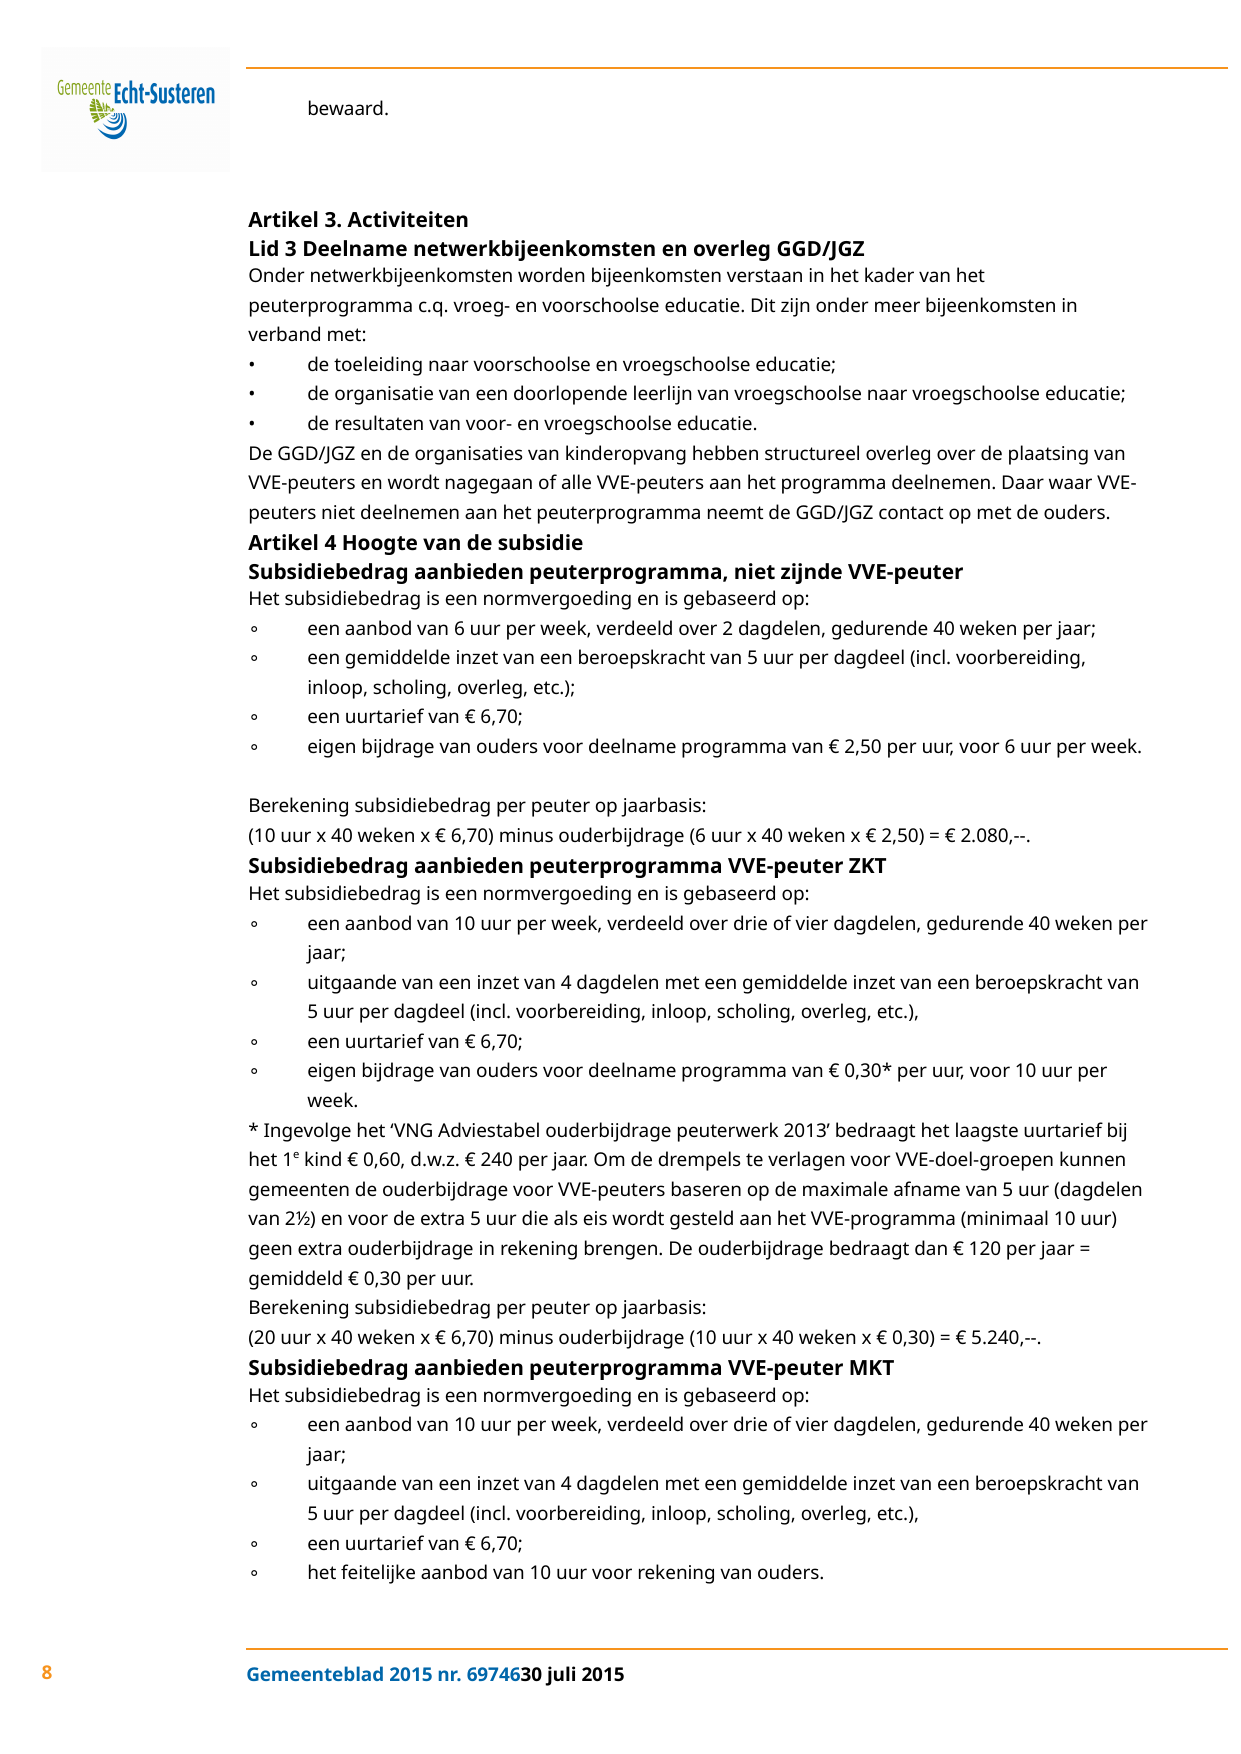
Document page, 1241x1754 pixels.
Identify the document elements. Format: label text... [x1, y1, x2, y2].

text Berekening subsidiebedrag per peuter op jaarbasis: [248, 1294, 1152, 1320]
list een uurtarief van € 6,70; [248, 1028, 1152, 1054]
list een aanbod van 10 uur per week, verdeeld over drie of vier dagdelen, gedurende 40 weken per jaar; [248, 1411, 1152, 1467]
list de organisatie van een doorlopende leerlijn van vroegschoolse naar vroegschoolse educatie; [248, 381, 1152, 406]
list een gemiddelde inzet van een beroepskracht van 5 uur per dagdeel (incl. voorbereiding, inloop, scholing, overleg, etc.); [248, 644, 1152, 700]
text (10 uur x 40 weken x € 6,70) minus ouderbijdrage (6 uur x 40 weken x € 2,50) = € 2.080,--. [248, 822, 1152, 848]
table_header bewaard. [248, 95, 1152, 121]
list de toeleiding naar voorschoolse en vroegschoolse educatie; [248, 351, 1152, 377]
text Het subsidiebedrag is een normvergoeding en is gebaseerd op: [248, 880, 1152, 906]
text Artikel 4 Hoogte van de subsidie [248, 528, 1152, 557]
list eigen bijdrage van ouders voor deelname programma van € 2,50 per uur, voor 6 uur per week. [248, 733, 1152, 759]
list het feitelijke aanbod van 10 uur voor rekening van ouders. [248, 1559, 1152, 1585]
picture [41, 47, 231, 172]
text De GGD/JGZ en de organisaties van kinderopvang hebben structureel overleg over de plaatsing van VVE-peuters en wordt nagegaan of alle VVE-peuters aan het programma deelnemen. Daar waar VVE-peuters niet deelnemen aan het peuterprogramma neemt de GGD/JGZ contact op met de ouders. [248, 440, 1152, 525]
text Lid 3 Deelname netwerkbijeenkomsten en overleg GGD/JGZ [248, 234, 1152, 262]
text Subsidiebedrag aanbieden peuterprogramma VVE-peuter ZKT [248, 852, 1152, 880]
text Subsidiebedrag aanbieden peuterprogramma, niet zijnde VVE-peuter [248, 557, 1152, 585]
list uitgaande van een inzet van 4 dagdelen met een gemiddelde inzet van een beroepskracht van 5 uur per dagdeel (incl. voorbereiding, inloop, scholing, overleg, etc.), [248, 969, 1152, 1024]
text Artikel 3. Activiteiten [248, 205, 1152, 234]
text Subsidiebedrag aanbieden peuterprogramma VVE-peuter MKT [248, 1353, 1152, 1382]
list een uurtarief van € 6,70; [248, 704, 1152, 729]
text * Ingevolge het ‘VNG Adviestabel ouderbijdrage peuterwerk 2013’ bedraagt het laagste uurtarief bij het 1e kind € 0,60, d.w.z. € 240 per jaar. Om de drempels te verlagen voor VVE-doel-groepen kunnen gemeenten de ouderbijdrage voor VVE-peuters baseren op de maximale afname van 5 uur (dagdelen van 2½) en voor de extra 5 uur die als eis wordt gesteld aan het VVE-programma (minimaal 10 uur) geen extra ouderbijdrage in rekening brengen. De ouderbijdrage bedraagt dan € 120 per jaar = gemiddeld € 0,30 per uur. [248, 1117, 1152, 1290]
list een aanbod van 10 uur per week, verdeeld over drie of vier dagdelen, gedurende 40 weken per jaar; [248, 910, 1152, 965]
list uitgaande van een inzet van 4 dagdelen met een gemiddelde inzet van een beroepskracht van 5 uur per dagdeel (incl. voorbereiding, inloop, scholing, overleg, etc.), [248, 1471, 1152, 1526]
text Het subsidiebedrag is een normvergoeding en is gebaseerd op: [248, 585, 1152, 611]
list eigen bijdrage van ouders voor deelname programma van € 0,30* per uur, voor 10 uur per week. [248, 1058, 1152, 1113]
list de resultaten van voor- en vroegschoolse educatie. [248, 410, 1152, 436]
text Onder netwerkbijeenkomsten worden bijeenkomsten verstaan in het kader van het peuterprogramma c.q. vroeg- en voorschoolse educatie. Dit zijn onder meer bijeenkomsten in verband met: [248, 262, 1152, 347]
text Berekening subsidiebedrag per peuter op jaarbasis: [248, 792, 1152, 818]
text Het subsidiebedrag is een normvergoeding en is gebaseerd op: [248, 1382, 1152, 1408]
list een uurtarief van € 6,70; [248, 1530, 1152, 1556]
list een aanbod van 6 uur per week, verdeeld over 2 dagdelen, gedurende 40 weken per jaar; [248, 615, 1152, 641]
text (20 uur x 40 weken x € 6,70) minus ouderbijdrage (10 uur x 40 weken x € 0,30) = € 5.240,--. [248, 1324, 1152, 1349]
